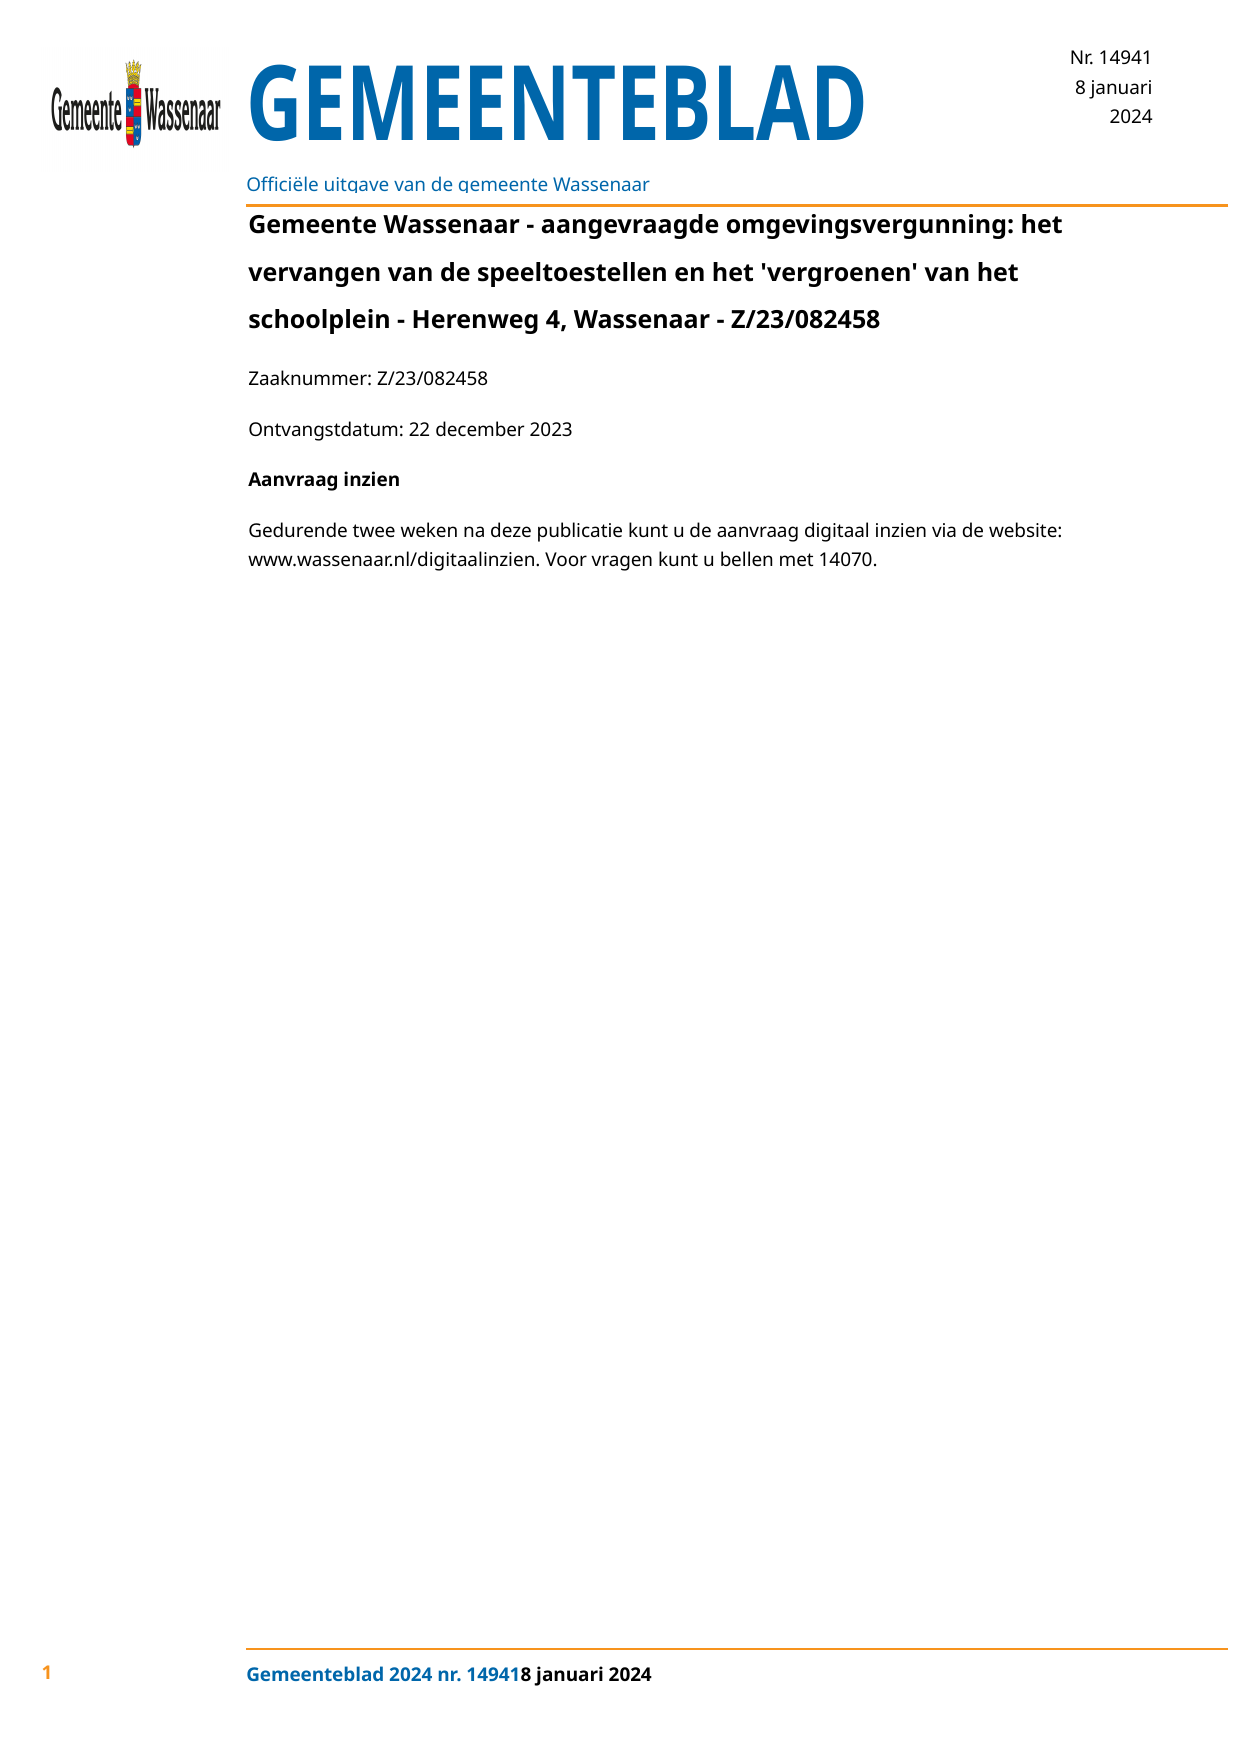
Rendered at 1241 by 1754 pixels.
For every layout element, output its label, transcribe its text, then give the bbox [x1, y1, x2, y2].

text Gemeente Wassenaar - aangevraagde omgevingsvergunning: het vervangen van de speeltoestellen en het 'vergroenen' van het schoolplein - Herenweg 4, Wassenaar - Z/23/082458 [248, 207, 1152, 336]
text Aanvraag inzien [248, 466, 1152, 492]
text Zaaknummer: Z/23/082458 [248, 366, 1152, 391]
picture [41, 47, 231, 172]
text Gedurende twee weken na deze publicatie kunt u de aanvraag digitaal inzien via de website: www.wassenaar.nl/digitaalinzien. Voor vragen kunt u bellen met 14070. [248, 517, 1152, 572]
text Ontvangstdatum: 22 december 2023 [248, 416, 1152, 442]
